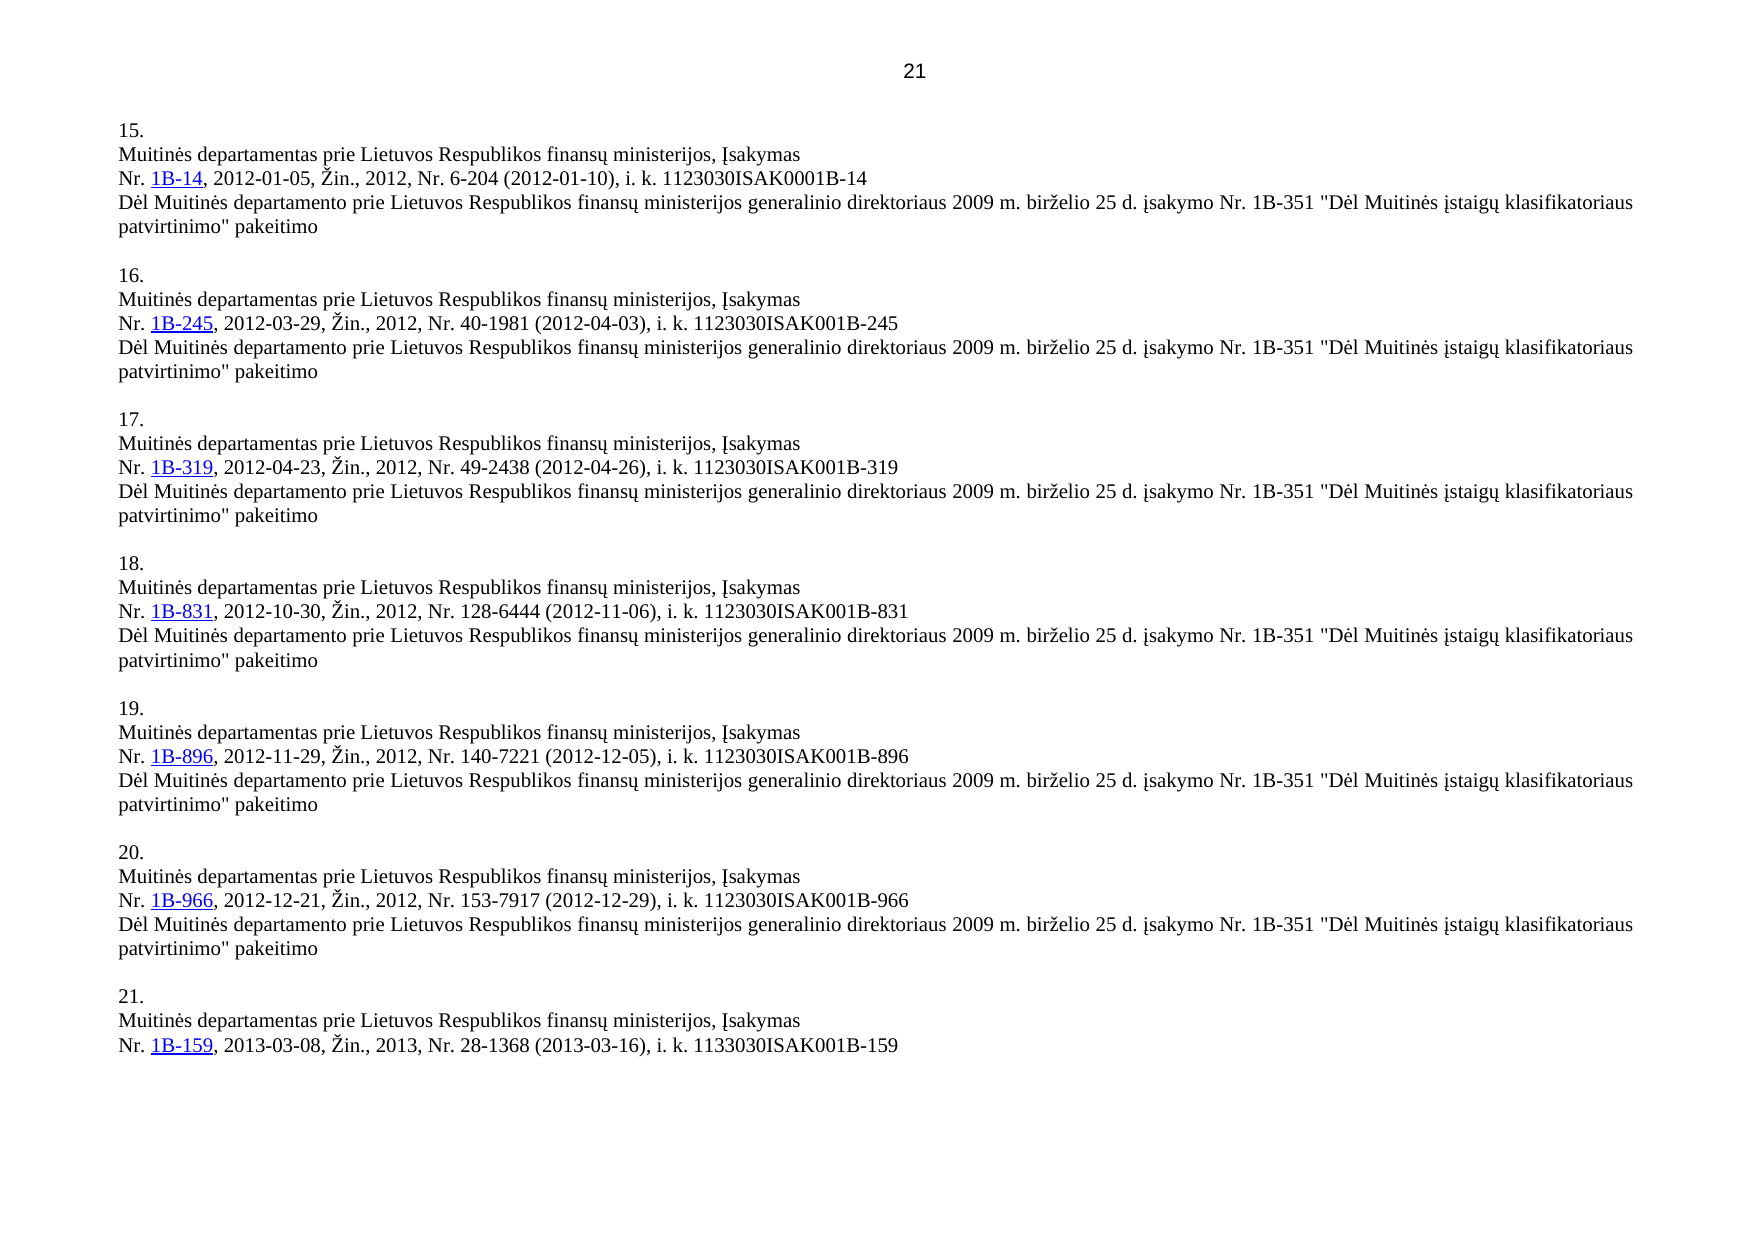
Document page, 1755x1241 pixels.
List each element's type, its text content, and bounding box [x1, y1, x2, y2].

text 21. [118, 984, 1636, 1008]
text Muitinės departamentas prie Lietuvos Respublikos finansų ministerijos, Įsakymas [118, 142, 1636, 166]
text 15. [118, 118, 1636, 142]
text Dėl Muitinės departamento prie Lietuvos Respublikos finansų ministerijos generalinio direktoriaus 2009 m. birželio 25 d. įsakymo Nr. 1B-351 "Dėl Muitinės įstaigų klasifikatoriaus patvirtinimo" pakeitimo [118, 623, 1636, 672]
text Nr. 1B-159, 2013-03-08, Žin., 2013, Nr. 28-1368 (2013-03-16), i. k. 1133030ISAK001B-159 [118, 1032, 1636, 1057]
text 17. [118, 407, 1636, 431]
text Dėl Muitinės departamento prie Lietuvos Respublikos finansų ministerijos generalinio direktoriaus 2009 m. birželio 25 d. įsakymo Nr. 1B-351 "Dėl Muitinės įstaigų klasifikatoriaus patvirtinimo" pakeitimo [118, 190, 1636, 238]
text Dėl Muitinės departamento prie Lietuvos Respublikos finansų ministerijos generalinio direktoriaus 2009 m. birželio 25 d. įsakymo Nr. 1B-351 "Dėl Muitinės įstaigų klasifikatoriaus patvirtinimo" pakeitimo [118, 768, 1636, 816]
text 20. [118, 840, 1636, 864]
text Dėl Muitinės departamento prie Lietuvos Respublikos finansų ministerijos generalinio direktoriaus 2009 m. birželio 25 d. įsakymo Nr. 1B-351 "Dėl Muitinės įstaigų klasifikatoriaus patvirtinimo" pakeitimo [118, 479, 1636, 527]
text Nr. 1B-14, 2012-01-05, Žin., 2012, Nr. 6-204 (2012-01-10), i. k. 1123030ISAK0001B-14 [118, 166, 1636, 190]
text 18. [118, 551, 1636, 575]
text Nr. 1B-245, 2012-03-29, Žin., 2012, Nr. 40-1981 (2012-04-03), i. k. 1123030ISAK001B-245 [118, 311, 1636, 335]
text Muitinės departamentas prie Lietuvos Respublikos finansų ministerijos, Įsakymas [118, 431, 1636, 455]
text 19. [118, 696, 1636, 720]
text Muitinės departamentas prie Lietuvos Respublikos finansų ministerijos, Įsakymas [118, 864, 1636, 888]
text Muitinės departamentas prie Lietuvos Respublikos finansų ministerijos, Įsakymas [118, 720, 1636, 744]
text Dėl Muitinės departamento prie Lietuvos Respublikos finansų ministerijos generalinio direktoriaus 2009 m. birželio 25 d. įsakymo Nr. 1B-351 "Dėl Muitinės įstaigų klasifikatoriaus patvirtinimo" pakeitimo [118, 912, 1636, 960]
text 16. [118, 262, 1636, 287]
text Muitinės departamentas prie Lietuvos Respublikos finansų ministerijos, Įsakymas [118, 287, 1636, 311]
text Nr. 1B-319, 2012-04-23, Žin., 2012, Nr. 49-2438 (2012-04-26), i. k. 1123030ISAK001B-319 [118, 455, 1636, 479]
text Nr. 1B-966, 2012-12-21, Žin., 2012, Nr. 153-7917 (2012-12-29), i. k. 1123030ISAK001B-966 [118, 888, 1636, 912]
text Muitinės departamentas prie Lietuvos Respublikos finansų ministerijos, Įsakymas [118, 575, 1636, 599]
text Nr. 1B-896, 2012-11-29, Žin., 2012, Nr. 140-7221 (2012-12-05), i. k. 1123030ISAK001B-896 [118, 744, 1636, 768]
text Nr. 1B-831, 2012-10-30, Žin., 2012, Nr. 128-6444 (2012-11-06), i. k. 1123030ISAK001B-831 [118, 599, 1636, 623]
text Dėl Muitinės departamento prie Lietuvos Respublikos finansų ministerijos generalinio direktoriaus 2009 m. birželio 25 d. įsakymo Nr. 1B-351 "Dėl Muitinės įstaigų klasifikatoriaus patvirtinimo" pakeitimo [118, 335, 1636, 383]
text Muitinės departamentas prie Lietuvos Respublikos finansų ministerijos, Įsakymas [118, 1008, 1636, 1032]
